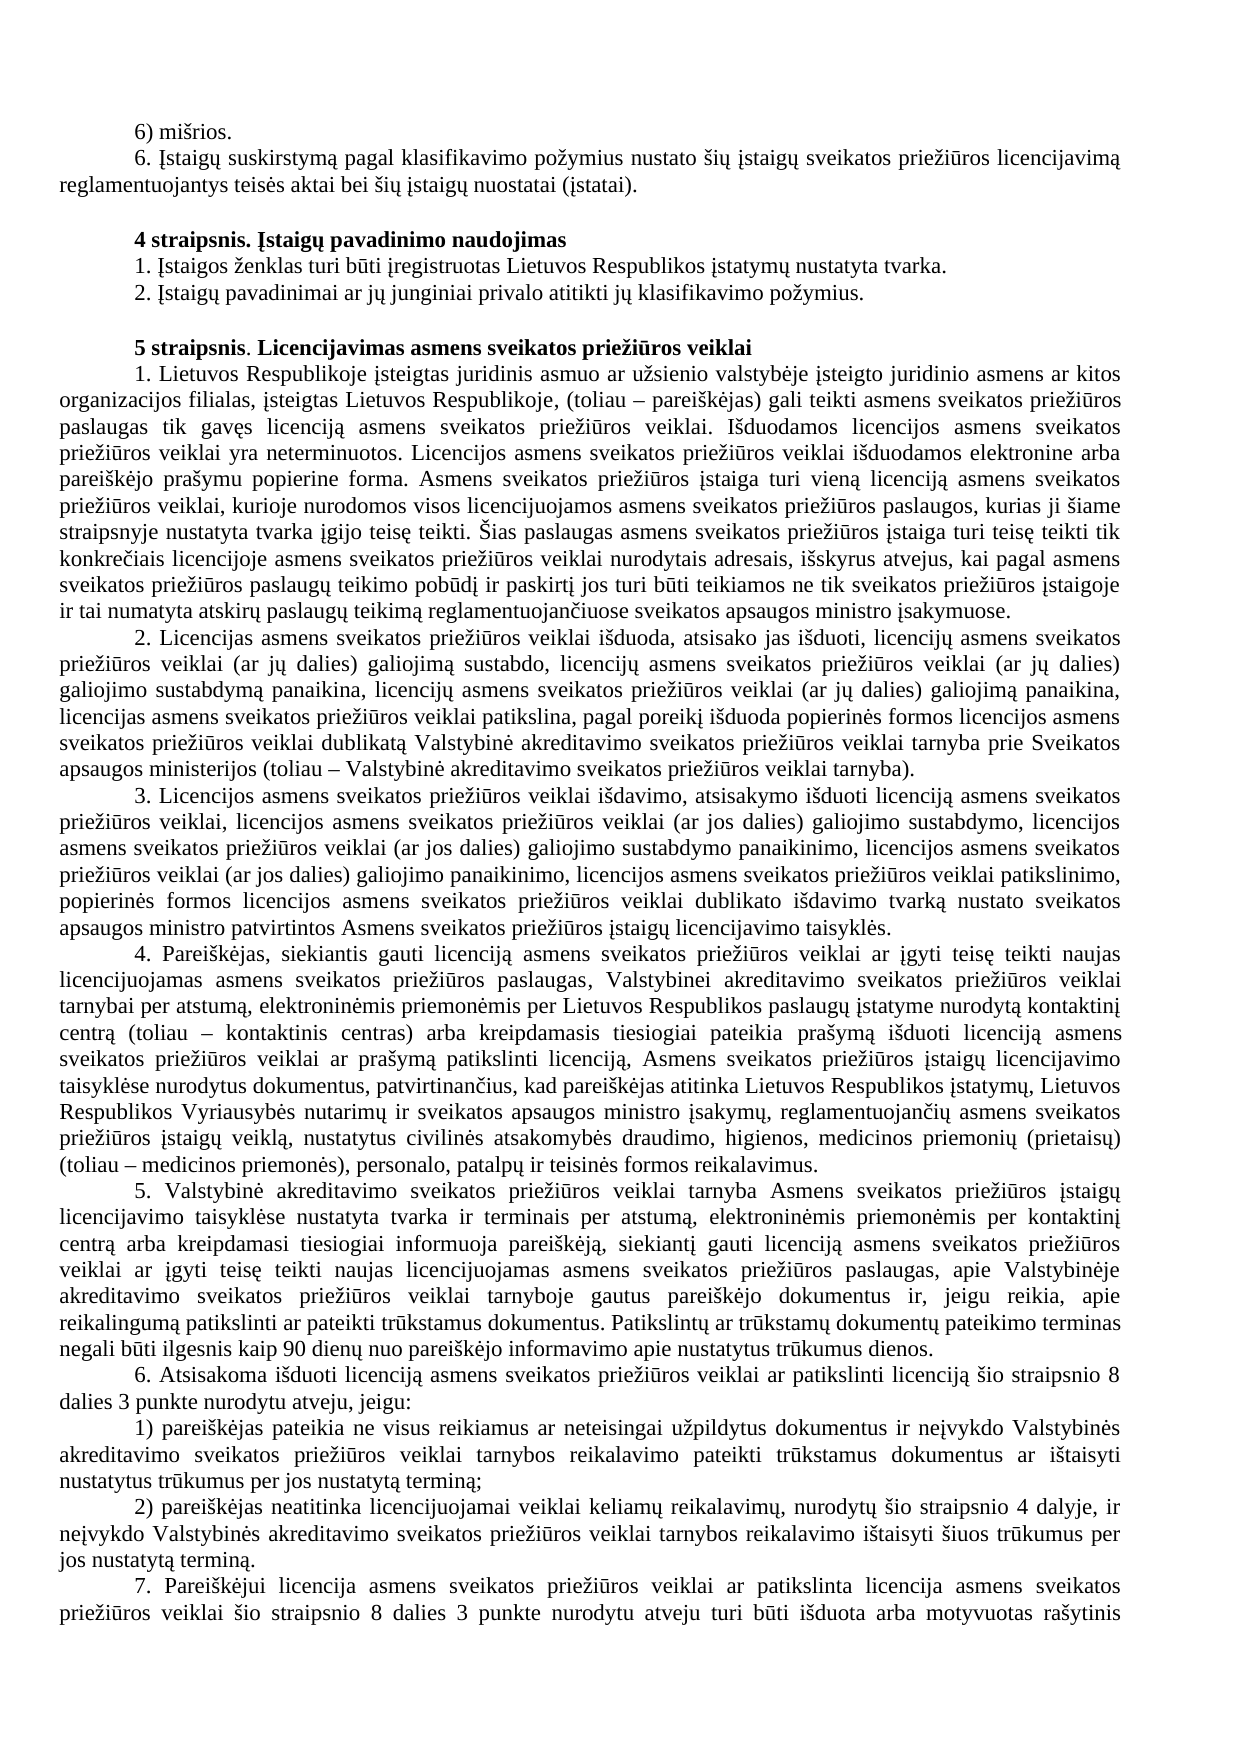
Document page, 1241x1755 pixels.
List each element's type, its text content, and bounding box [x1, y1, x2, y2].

text 7. Pareiškėjui licencija asmens sveikatos priežiūros veiklai ar patikslinta licencija asmens sveikatos priežiūros veiklai šio straipsnio 8 dalies 3 punkte nurodytu atveju turi būti išduota arba motyvuotas rašytinis [59, 1572, 1122, 1625]
text 1) pareiškėjas pateikia ne visus reikiamus ar neteisingai užpildytus dokumentus ir neįvykdo Valstybinės akreditavimo sveikatos priežiūros veiklai tarnybos reikalavimo pateikti trūkstamus dokumentus ar ištaisyti nustatytus trūkumus per jos nustatytą terminą; [59, 1414, 1122, 1493]
text 1. Įstaigos ženklas turi būti įregistruotas Lietuvos Respublikos įstatymų nustatyta tvarka. [59, 252, 1122, 279]
text 2. Įstaigų pavadinimai ar jų junginiai privalo atitikti jų klasifikavimo požymius. [59, 279, 1122, 305]
text 1. Lietuvos Respublikoje įsteigtas juridinis asmuo ar užsienio valstybėje įsteigto juridinio asmens ar kitos organizacijos filialas, įsteigtas Lietuvos Respublikoje, (toliau – pareiškėjas) gali teikti asmens sveikatos priežiūros paslaugas tik gavęs licenciją asmens sveikatos priežiūros veiklai. Išduodamos licencijos asmens sveikatos priežiūros veiklai yra neterminuotos. Licencijos asmens sveikatos priežiūros veiklai išduodamos elektronine arba pareiškėjo prašymu popierine forma. Asmens sveikatos priežiūros įstaiga turi vieną licenciją asmens sveikatos priežiūros veiklai, kurioje nurodomos visos licencijuojamos asmens sveikatos priežiūros paslaugos, kurias ji šiame straipsnyje nustatyta tvarka įgijo teisę teikti. Šias paslaugas asmens sveikatos priežiūros įstaiga turi teisę teikti tik konkrečiais licencijoje asmens sveikatos priežiūros veiklai nurodytais adresais, išskyrus atvejus, kai pagal asmens sveikatos priežiūros paslaugų teikimo pobūdį ir paskirtį jos turi būti teikiamos ne tik sveikatos priežiūros įstaigoje ir tai numatyta atskirų paslaugų teikimą reglamentuojančiuose sveikatos apsaugos ministro įsakymuose. [59, 360, 1122, 624]
text 5 straipsnis. Licencijavimas asmens sveikatos priežiūros veiklai [59, 334, 1122, 360]
text 3. Licencijos asmens sveikatos priežiūros veiklai išdavimo, atsisakymo išduoti licenciją asmens sveikatos priežiūros veiklai, licencijos asmens sveikatos priežiūros veiklai (ar jos dalies) galiojimo sustabdymo, licencijos asmens sveikatos priežiūros veiklai (ar jos dalies) galiojimo sustabdymo panaikinimo, licencijos asmens sveikatos priežiūros veiklai (ar jos dalies) galiojimo panaikinimo, licencijos asmens sveikatos priežiūros veiklai patikslinimo, popierinės formos licencijos asmens sveikatos priežiūros veiklai dublikato išdavimo tvarką nustato sveikatos apsaugos ministro patvirtintos Asmens sveikatos priežiūros įstaigų licencijavimo taisyklės. [59, 782, 1122, 940]
text 6. Atsisakoma išduoti licenciją asmens sveikatos priežiūros veiklai ar patikslinti licenciją šio straipsnio 8 dalies 3 punkte nurodytu atveju, jeigu: [59, 1362, 1122, 1414]
text 6. Įstaigų suskirstymą pagal klasifikavimo požymius nustato šių įstaigų sveikatos priežiūros licencijavimą reglamentuojantys teisės aktai bei šių įstaigų nuostatai (įstatai). [59, 144, 1122, 197]
text 2. Licencijas asmens sveikatos priežiūros veiklai išduoda, atsisako jas išduoti, licencijų asmens sveikatos priežiūros veiklai (ar jų dalies) galiojimą sustabdo, licencijų asmens sveikatos priežiūros veiklai (ar jų dalies) galiojimo sustabdymą panaikina, licencijų asmens sveikatos priežiūros veiklai (ar jų dalies) galiojimą panaikina, licencijas asmens sveikatos priežiūros veiklai patikslina, pagal poreikį išduoda popierinės formos licencijos asmens sveikatos priežiūros veiklai dublikatą Valstybinė akreditavimo sveikatos priežiūros veiklai tarnyba prie Sveikatos apsaugos ministerijos (toliau – Valstybinė akreditavimo sveikatos priežiūros veiklai tarnyba). [59, 624, 1122, 782]
text 2) pareiškėjas neatitinka licencijuojamai veiklai keliamų reikalavimų, nurodytų šio straipsnio 4 dalyje, ir neįvykdo Valstybinės akreditavimo sveikatos priežiūros veiklai tarnybos reikalavimo ištaisyti šiuos trūkumus per jos nustatytą terminą. [59, 1493, 1122, 1572]
text 4 straipsnis. Įstaigų pavadinimo naudojimas [59, 226, 1122, 252]
text 4. Pareiškėjas, siekiantis gauti licenciją asmens sveikatos priežiūros veiklai ar įgyti teisę teikti naujas licencijuojamas asmens sveikatos priežiūros paslaugas, Valstybinei akreditavimo sveikatos priežiūros veiklai tarnybai per atstumą, elektroninėmis priemonėmis per Lietuvos Respublikos paslaugų įstatyme nurodytą kontaktinį centrą (toliau – kontaktinis centras) arba kreipdamasis tiesiogiai pateikia prašymą išduoti licenciją asmens sveikatos priežiūros veiklai ar prašymą patikslinti licenciją, Asmens sveikatos priežiūros įstaigų licencijavimo taisyklėse nurodytus dokumentus, patvirtinančius, kad pareiškėjas atitinka Lietuvos Respublikos įstatymų, Lietuvos Respublikos Vyriausybės nutarimų ir sveikatos apsaugos ministro įsakymų, reglamentuojančių asmens sveikatos priežiūros įstaigų veiklą, nustatytus civilinės atsakomybės draudimo, higienos, medicinos priemonių (prietaisų) (toliau – medicinos priemonės), personalo, patalpų ir teisinės formos reikalavimus. [59, 940, 1122, 1177]
text 5. Valstybinė akreditavimo sveikatos priežiūros veiklai tarnyba Asmens sveikatos priežiūros įstaigų licencijavimo taisyklėse nustatyta tvarka ir terminais per atstumą, elektroninėmis priemonėmis per kontaktinį centrą arba kreipdamasi tiesiogiai informuoja pareiškėją, siekiantį gauti licenciją asmens sveikatos priežiūros veiklai ar įgyti teisę teikti naujas licencijuojamas asmens sveikatos priežiūros paslaugas, apie Valstybinėje akreditavimo sveikatos priežiūros veiklai tarnyboje gautus pareiškėjo dokumentus ir, jeigu reikia, apie reikalingumą patikslinti ar pateikti trūkstamus dokumentus. Patikslintų ar trūkstamų dokumentų pateikimo terminas negali būti ilgesnis kaip 90 dienų nuo pareiškėjo informavimo apie nustatytus trūkumus dienos. [59, 1177, 1122, 1362]
text 6) mišrios. [59, 118, 1122, 144]
